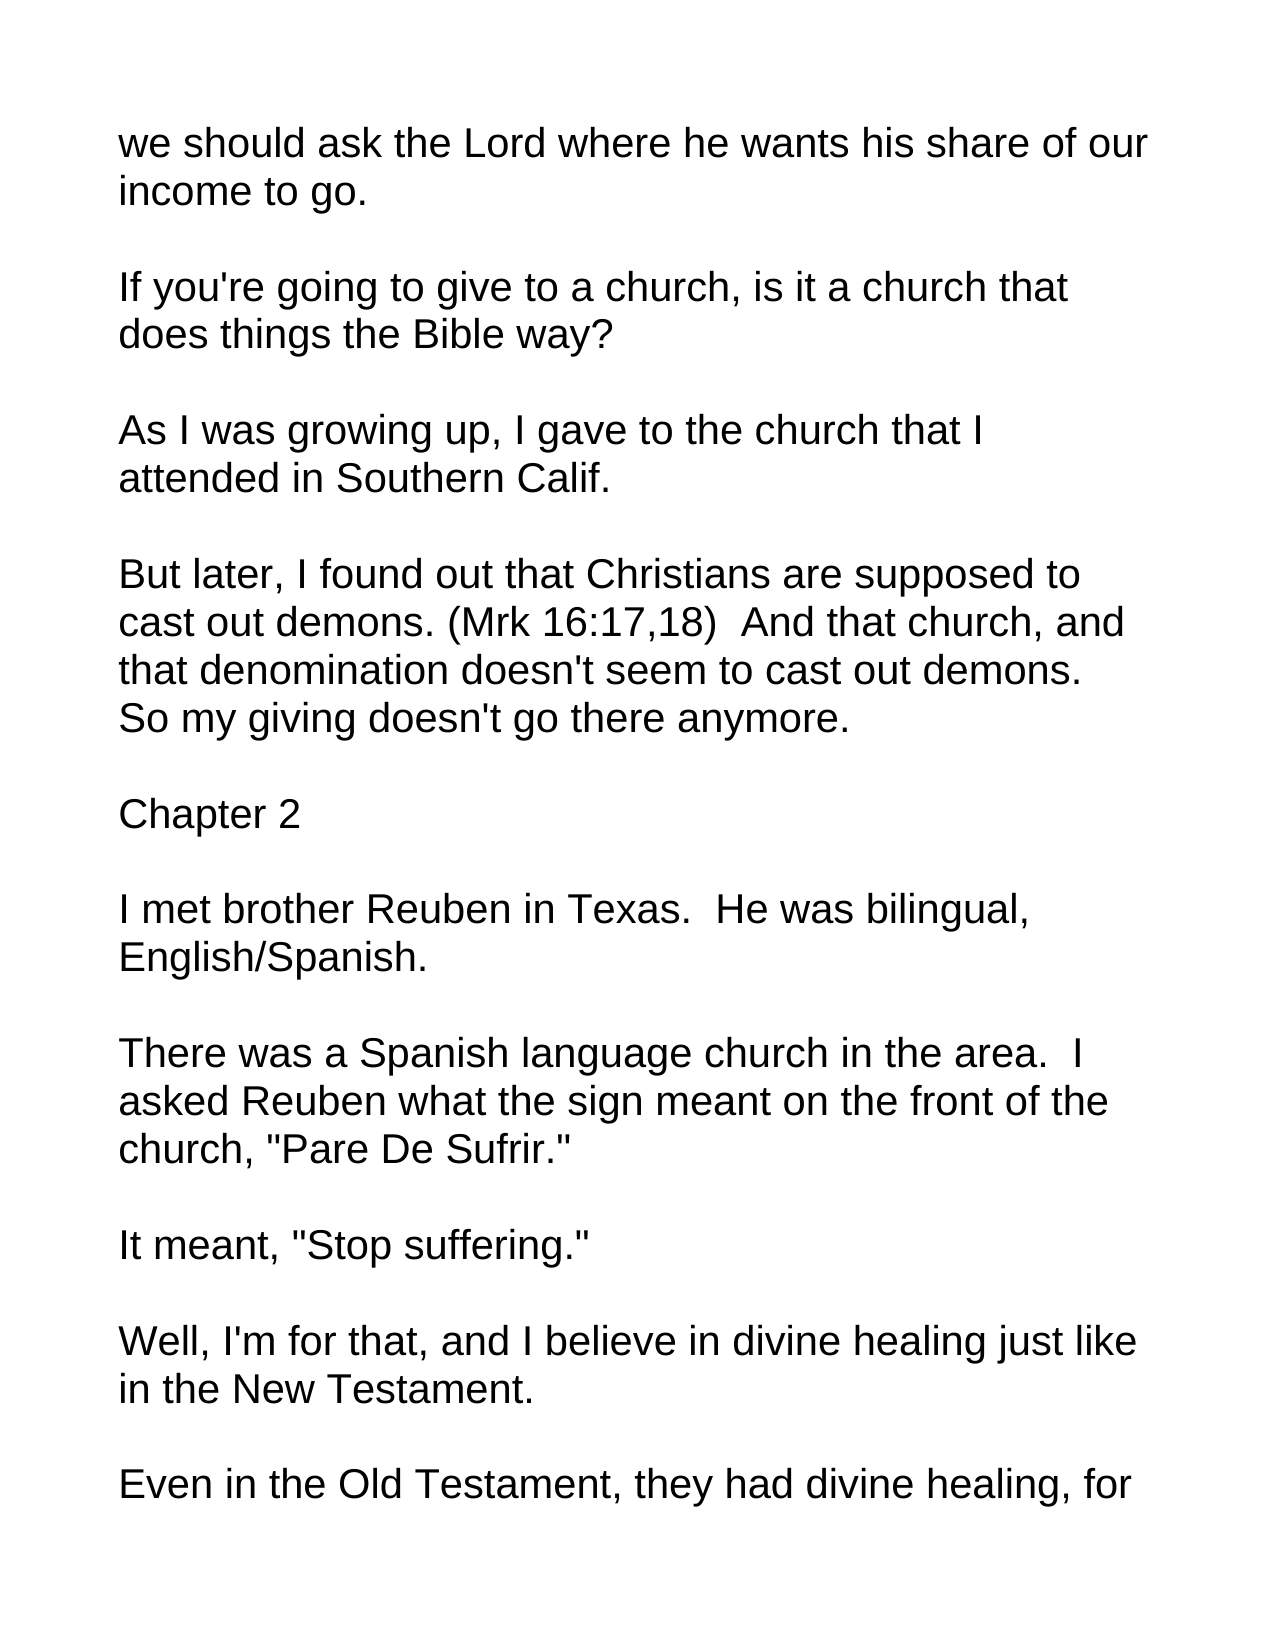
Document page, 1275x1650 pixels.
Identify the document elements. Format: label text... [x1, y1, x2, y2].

text It meant, "Stop suffering." [118, 1220, 1157, 1268]
text Well, I'm for that, and I believe in divine healing just like in the New Testament. [118, 1316, 1157, 1412]
text Even in the Old Testament, they had divine healing, for [118, 1460, 1157, 1508]
text If you're going to give to a church, is it a church that does things the Bible way? [118, 262, 1157, 358]
text we should ask the Lord where he wants his share of our income to go. [118, 118, 1157, 214]
text But later, I found out that Christians are supposed to cast out demons. (Mrk 16:17,18) And that church, and that denomination doesn't seem to cast out demons. So my giving doesn't go there anymore. [118, 549, 1157, 741]
text As I was growing up, I gave to the church that I attended in Southern Calif. [118, 406, 1157, 501]
text There was a Spanish language church in the area. I asked Reuben what the sign meant on the front of the church, "Pare De Sufrir." [118, 1028, 1157, 1172]
text Chapter 2 [118, 789, 1157, 837]
text I met brother Reuben in Texas. He was bilingual, English/Spanish. [118, 885, 1157, 981]
